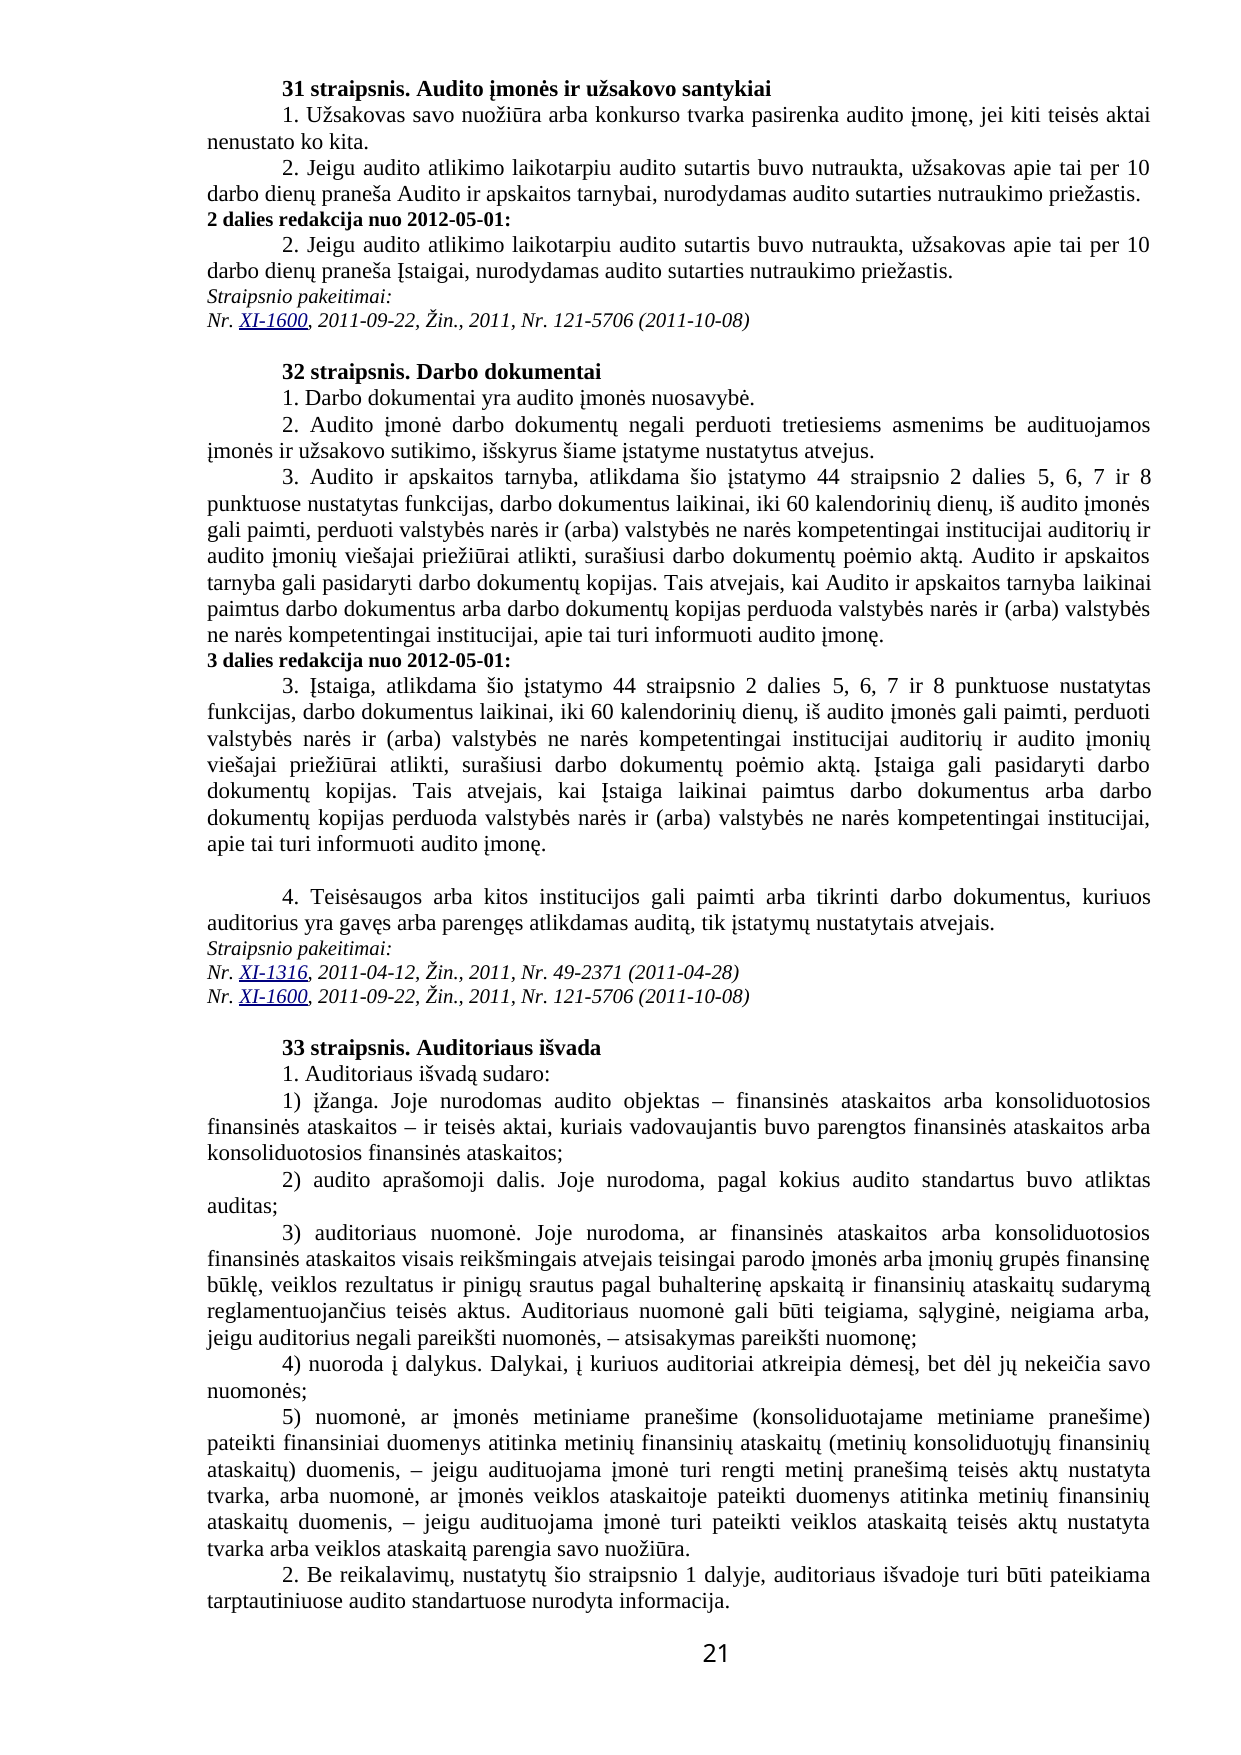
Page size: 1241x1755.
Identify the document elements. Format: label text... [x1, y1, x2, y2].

text 2. Jeigu audito atlikimo laikotarpiu audito sutartis buvo nutraukta, užsakovas apie tai per 10 darbo dienų praneša Įstaigai, nurodydamas audito sutarties nutraukimo priežastis. [207, 231, 1152, 283]
text 2) audito aprašomoji dalis. Joje nurodoma, pagal kokius audito standartus buvo atliktas auditas; [207, 1166, 1152, 1218]
text 3. Audito ir apskaitos tarnyba, atlikdama šio įstatymo 44 straipsnio 2 dalies 5, 6, 7 ir 8 punktuose nustatytas funkcijas, darbo dokumentus laikinai, iki 60 kalendorinių dienų, iš audito įmonės gali paimti, perduoti valstybės narės ir (arba) valstybės ne narės kompetentingai institucijai auditorių ir audito įmonių viešajai priežiūrai atlikti, surašiusi darbo dokumentų poėmio aktą. Audito ir apskaitos tarnyba gali pasidaryti darbo dokumentų kopijas. Tais atvejais, kai Audito ir apskaitos tarnyba laikinai paimtus darbo dokumentus arba darbo dokumentų kopijas perduoda valstybės narės ir (arba) valstybės ne narės kompetentingai institucijai, apie tai turi informuoti audito įmonę. [207, 463, 1152, 648]
text 1. Užsakovas savo nuožiūra arba konkurso tvarka pasirenka audito įmonę, jei kiti teisės aktai nenustato ko kita. [207, 101, 1152, 154]
text 3) auditoriaus nuomonė. Joje nurodoma, ar finansinės ataskaitos arba konsoliduotosios finansinės ataskaitos visais reikšmingais atvejais teisingai parodo įmonės arba įmonių grupės finansinę būklę, veiklos rezultatus ir pinigų srautus pagal buhalterinę apskaitą ir finansinių ataskaitų sudarymą reglamentuojančius teisės aktus. Auditoriaus nuomonė gali būti teigiama, sąlyginė, neigiama arba, jeigu auditorius negali pareikšti nuomonės, – atsisakymas pareikšti nuomonę; [207, 1218, 1152, 1350]
text 2. Audito įmonė darbo dokumentų negali perduoti tretiesiems asmenims be audituojamos įmonės ir užsakovo sutikimo, išskyrus šiame įstatyme nustatytus atvejus. [207, 411, 1152, 463]
text 3. Įstaiga, atlikdama šio įstatymo 44 straipsnio 2 dalies 5, 6, 7 ir 8 punktuose nustatytas funkcijas, darbo dokumentus laikinai, iki 60 kalendorinių dienų, iš audito įmonės gali paimti, perduoti valstybės narės ir (arba) valstybės ne narės kompetentingai institucijai auditorių ir audito įmonių viešajai priežiūrai atlikti, surašiusi darbo dokumentų poėmio aktą. Įstaiga gali pasidaryti darbo dokumentų kopijas. Tais atvejais, kai Įstaiga laikinai paimtus darbo dokumentus arba darbo dokumentų kopijas perduoda valstybės narės ir (arba) valstybės ne narės kompetentingai institucijai, apie tai turi informuoti audito įmonę. [207, 672, 1152, 856]
text 2. Be reikalavimų, nustatytų šio straipsnio 1 dalyje, auditoriaus išvadoje turi būti pateikiama tarptautiniuose audito standartuose nurodyta informacija. [207, 1561, 1152, 1614]
text 1. Auditoriaus išvadą sudaro: [207, 1060, 1152, 1087]
text 2. Jeigu audito atlikimo laikotarpiu audito sutartis buvo nutraukta, užsakovas apie tai per 10 darbo dienų praneša Audito ir apskaitos tarnybai, nurodydamas audito sutarties nutraukimo priežastis. [207, 154, 1152, 207]
text Nr. XI-1316, 2011-04-12, Žin., 2011, Nr. 49-2371 (2011-04-28) [207, 959, 1152, 984]
text 1. Darbo dokumentai yra audito įmonės nuosavybė. [207, 384, 1152, 411]
text Nr. XI-1600, 2011-09-22, Žin., 2011, Nr. 121-5706 (2011-10-08) [207, 308, 1152, 332]
text Straipsnio pakeitimai: [207, 936, 1152, 959]
text 3 dalies redakcija nuo 2012-05-01: [207, 648, 1152, 672]
text 32 straipsnis. Darbo dokumentai [207, 358, 1152, 384]
text Straipsnio pakeitimai: [207, 283, 1152, 308]
text 2 dalies redakcija nuo 2012-05-01: [207, 207, 1152, 231]
text 1) įžanga. Joje nurodomas audito objektas – finansinės ataskaitos arba konsoliduotosios finansinės ataskaitos – ir teisės aktai, kuriais vadovaujantis buvo parengtos finansinės ataskaitos arba konsoliduotosios finansinės ataskaitos; [207, 1087, 1152, 1166]
text 4) nuoroda į dalykus. Dalykai, į kuriuos auditoriai atkreipia dėmesį, bet dėl jų nekeičia savo nuomonės; [207, 1350, 1152, 1403]
text 5) nuomonė, ar įmonės metiniame pranešime (konsoliduotajame metiniame pranešime) pateikti finansiniai duomenys atitinka metinių finansinių ataskaitų (metinių konsoliduotųjų finansinių ataskaitų) duomenis, – jeigu audituojama įmonė turi rengti metinį pranešimą teisės aktų nustatyta tvarka, arba nuomonė, ar įmonės veiklos ataskaitoje pateikti duomenys atitinka metinių finansinių ataskaitų duomenis, – jeigu audituojama įmonė turi pateikti veiklos ataskaitą teisės aktų nustatyta tvarka arba veiklos ataskaitą parengia savo nuožiūra. [207, 1403, 1152, 1561]
text 33 straipsnis. Auditoriaus išvada [207, 1034, 1152, 1060]
text Nr. XI-1600, 2011-09-22, Žin., 2011, Nr. 121-5706 (2011-10-08) [207, 984, 1152, 1008]
text 31 straipsnis. Audito įmonės ir užsakovo santykiai [207, 75, 1152, 101]
text 4. Teisėsaugos arba kitos institucijos gali paimti arba tikrinti darbo dokumentus, kuriuos auditorius yra gavęs arba parengęs atlikdamas auditą, tik įstatymų nustatytais atvejais. [207, 883, 1152, 936]
